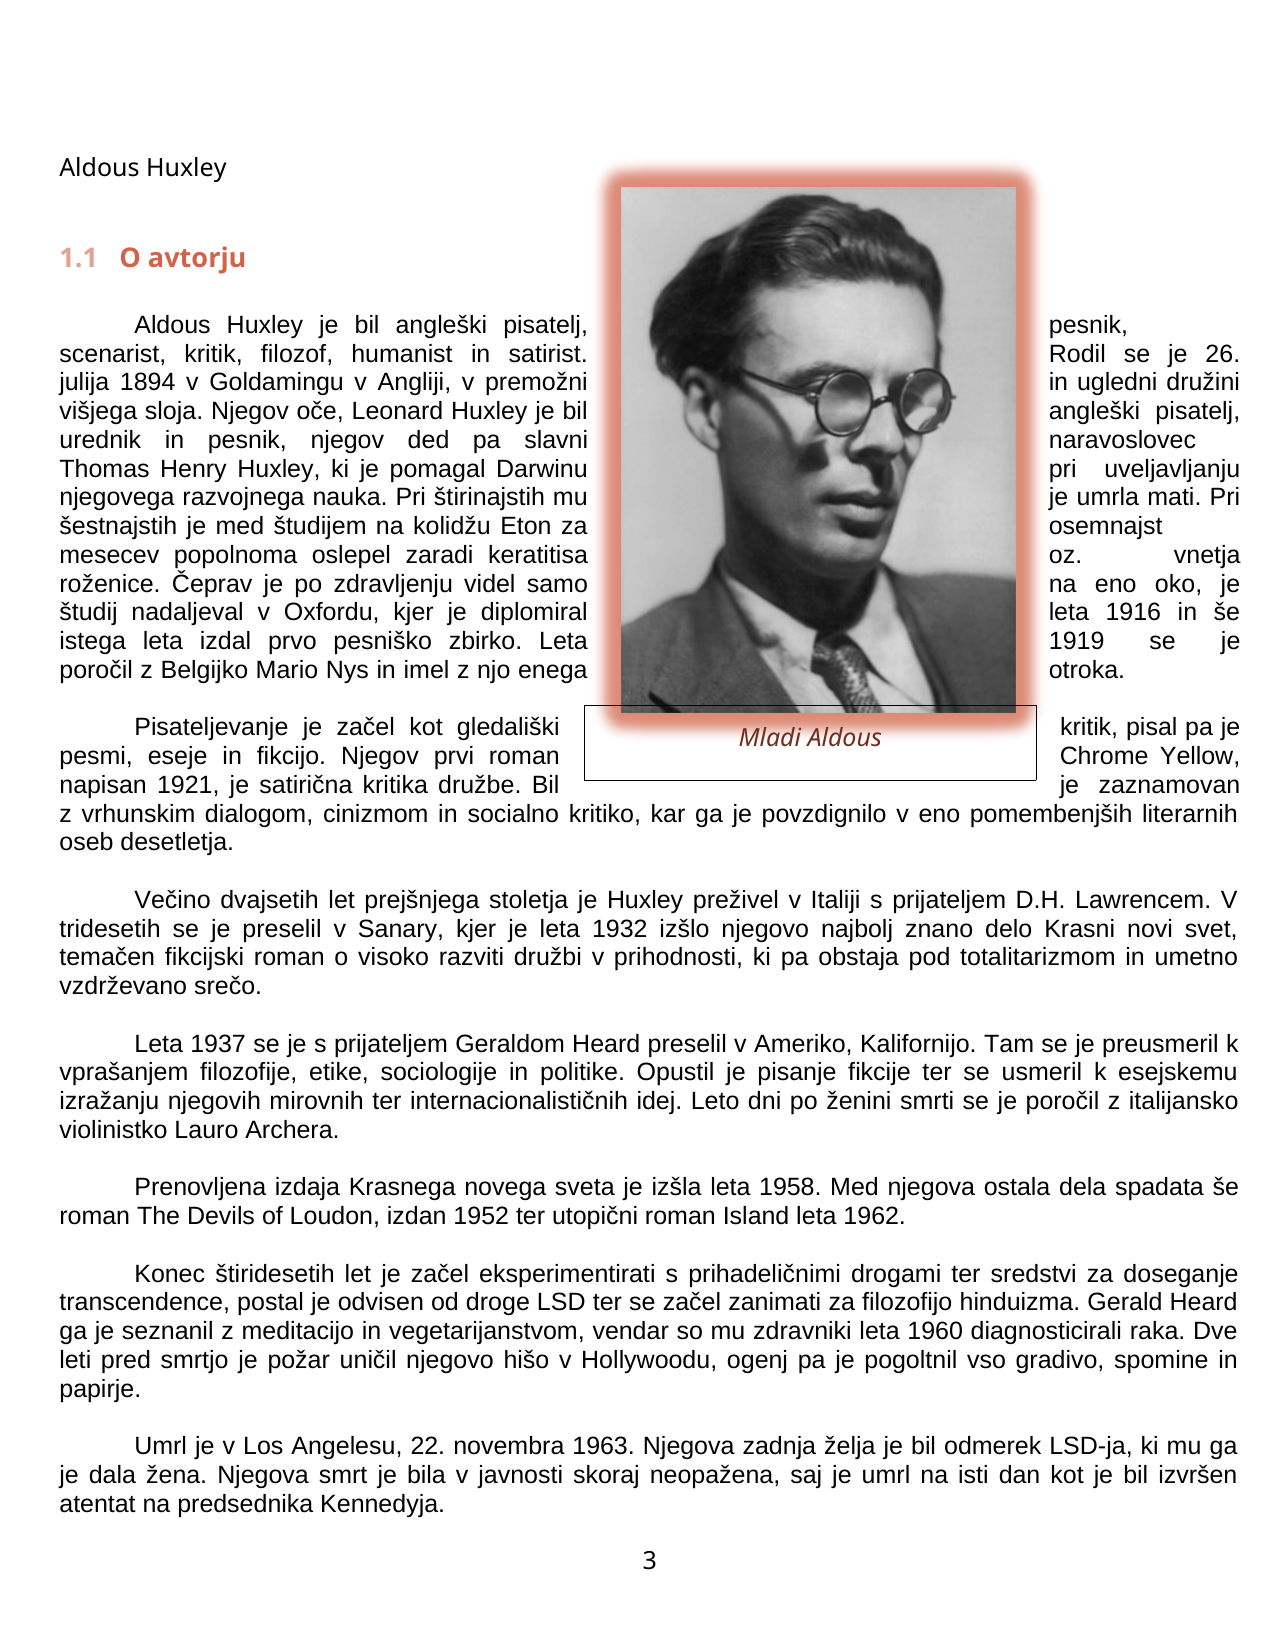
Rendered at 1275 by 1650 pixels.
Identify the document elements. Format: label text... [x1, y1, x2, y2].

picture [588, 706, 1036, 746]
text Pisateljevanje je začel kot gledališki kritik, pisal pa je pesmi, eseje in fikcijo. Njegov prvi roman Chrome Yellow, napisan 1921, je satirična kritika družbe. Bil je zaznamovan z vrhunskim dialogom, cinizmom in socialno kritiko, kar ga je povzdignilo v eno pomembenjših literarnih oseb desetletja. [59, 712, 1240, 856]
text Aldous Huxley [59, 150, 1240, 184]
subtitle [1049, 239, 1240, 276]
text Aldous Huxley je bil angleški pisatelj, pesnik, scenarist, kritik, filozof, humanist in satirist. Rodil se je 26. julija 1894 v Goldamingu v Angliji, v premožni in ugledni družini višjega sloja. Njegov oče, Leonard Huxley je bil angleški pisatelj, urednik in pesnik, njegov ded pa slavni naravoslovec Thomas Henry Huxley, ki je pomagal Darwinu pri uveljavljanju njegovega razvojnega nauka. Pri štirinajstih mu je umrla mati. Pri šestnajstih je med študijem na kolidžu Eton za osemnajst mesecev popolnoma oslepel zaradi keratitisa oz. vnetja roženice. Čeprav je po zdravljenju videl samo na eno oko, je študij nadaljeval v Oxfordu, kjer je diplomiral leta 1916 in še istega leta izdal prvo pesniško zbirko. Leta 1919 se je poročil z Belgijko Mario Nys in imel z njo enega otroka. [59, 310, 588, 684]
text Umrl je v Los Angelesu, 22. novembra 1963. Njegova zadnja želja je bil odmerek LSD-ja, ki mu ga je dala žena. Njegova smrt je bila v javnosti skoraj neopažena, saj je umrl na isti dan kot je bil izvršen atentat na predsednika Kennedyja. [59, 1431, 1240, 1517]
text Prenovljena izdaja Krasnega novega sveta je izšla leta 1958. Med njegova ostala dela spadata še roman The Devils of Loudon, izdan 1952 ter utopični roman Island leta 1962. [59, 1172, 1240, 1230]
text Mladi Aldous [599, 720, 1021, 754]
text Večino dvajsetih let prejšnjega stoletja je Huxley preživel v Italiji s prijateljem D.H. Lawrencem. V tridesetih se je preselil v Sanary, kjer je leta 1932 izšlo njegovo najbolj znano delo Krasni novi svet, temačen fikcijski roman o visoko razviti družbi v prihodnosti, ki pa obstaja pod totalitarizmom in umetno vzdrževano srečo. [59, 885, 1240, 1000]
text Aldous Huxley je bil angleški pisatelj, pesnik, scenarist, kritik, filozof, humanist in satirist. Rodil se je 26. julija 1894 v Goldamingu v Angliji, v premožni in ugledni družini višjega sloja. Njegov oče, Leonard Huxley je bil angleški pisatelj, urednik in pesnik, njegov ded pa slavni naravoslovec Thomas Henry Huxley, ki je pomagal Darwinu pri uveljavljanju njegovega razvojnega nauka. Pri štirinajstih mu je umrla mati. Pri šestnajstih je med študijem na kolidžu Eton za osemnajst mesecev popolnoma oslepel zaradi keratitisa oz. vnetja roženice. Čeprav je po zdravljenju videl samo na eno oko, je študij nadaljeval v Oxfordu, kjer je diplomiral leta 1916 in še istega leta izdal prvo pesniško zbirko. Leta 1919 se je poročil z Belgijko Mario Nys in imel z njo enega otroka. [1049, 310, 1240, 684]
picture [588, 154, 1049, 746]
text Leta 1937 se je s prijateljem Geraldom Heard preselil v Ameriko, Kalifornijo. Tam se je preusmeril k vprašanjem filozofije, etike, sociologije in politike. Opustil je pisanje fikcije ter se usmeril k esejskemu izražanju njegovih mirovnih ter internacionalističnih idej. Leto dni po ženini smrti se je poročil z italijansko violinistko Lauro Archera. [59, 1029, 1240, 1144]
text Konec štiridesetih let je začel eksperimentirati s prihadeličnimi drogami ter sredstvi za doseganje transcendence, postal je odvisen od droge LSD ter se začel zanimati za filozofijo hinduizma. Gerald Heard ga je seznanil z meditacijo in vegetarijanstvom, vendar so mu zdravniki leta 1960 diagnosticirali raka. Dve leti pred smrtjo je požar uničil njegovo hišo v Hollywoodu, ogenj pa je pogoltnil vso gradivo, spomine in papirje. [59, 1259, 1240, 1402]
subtitle O avtorju [59, 239, 588, 276]
